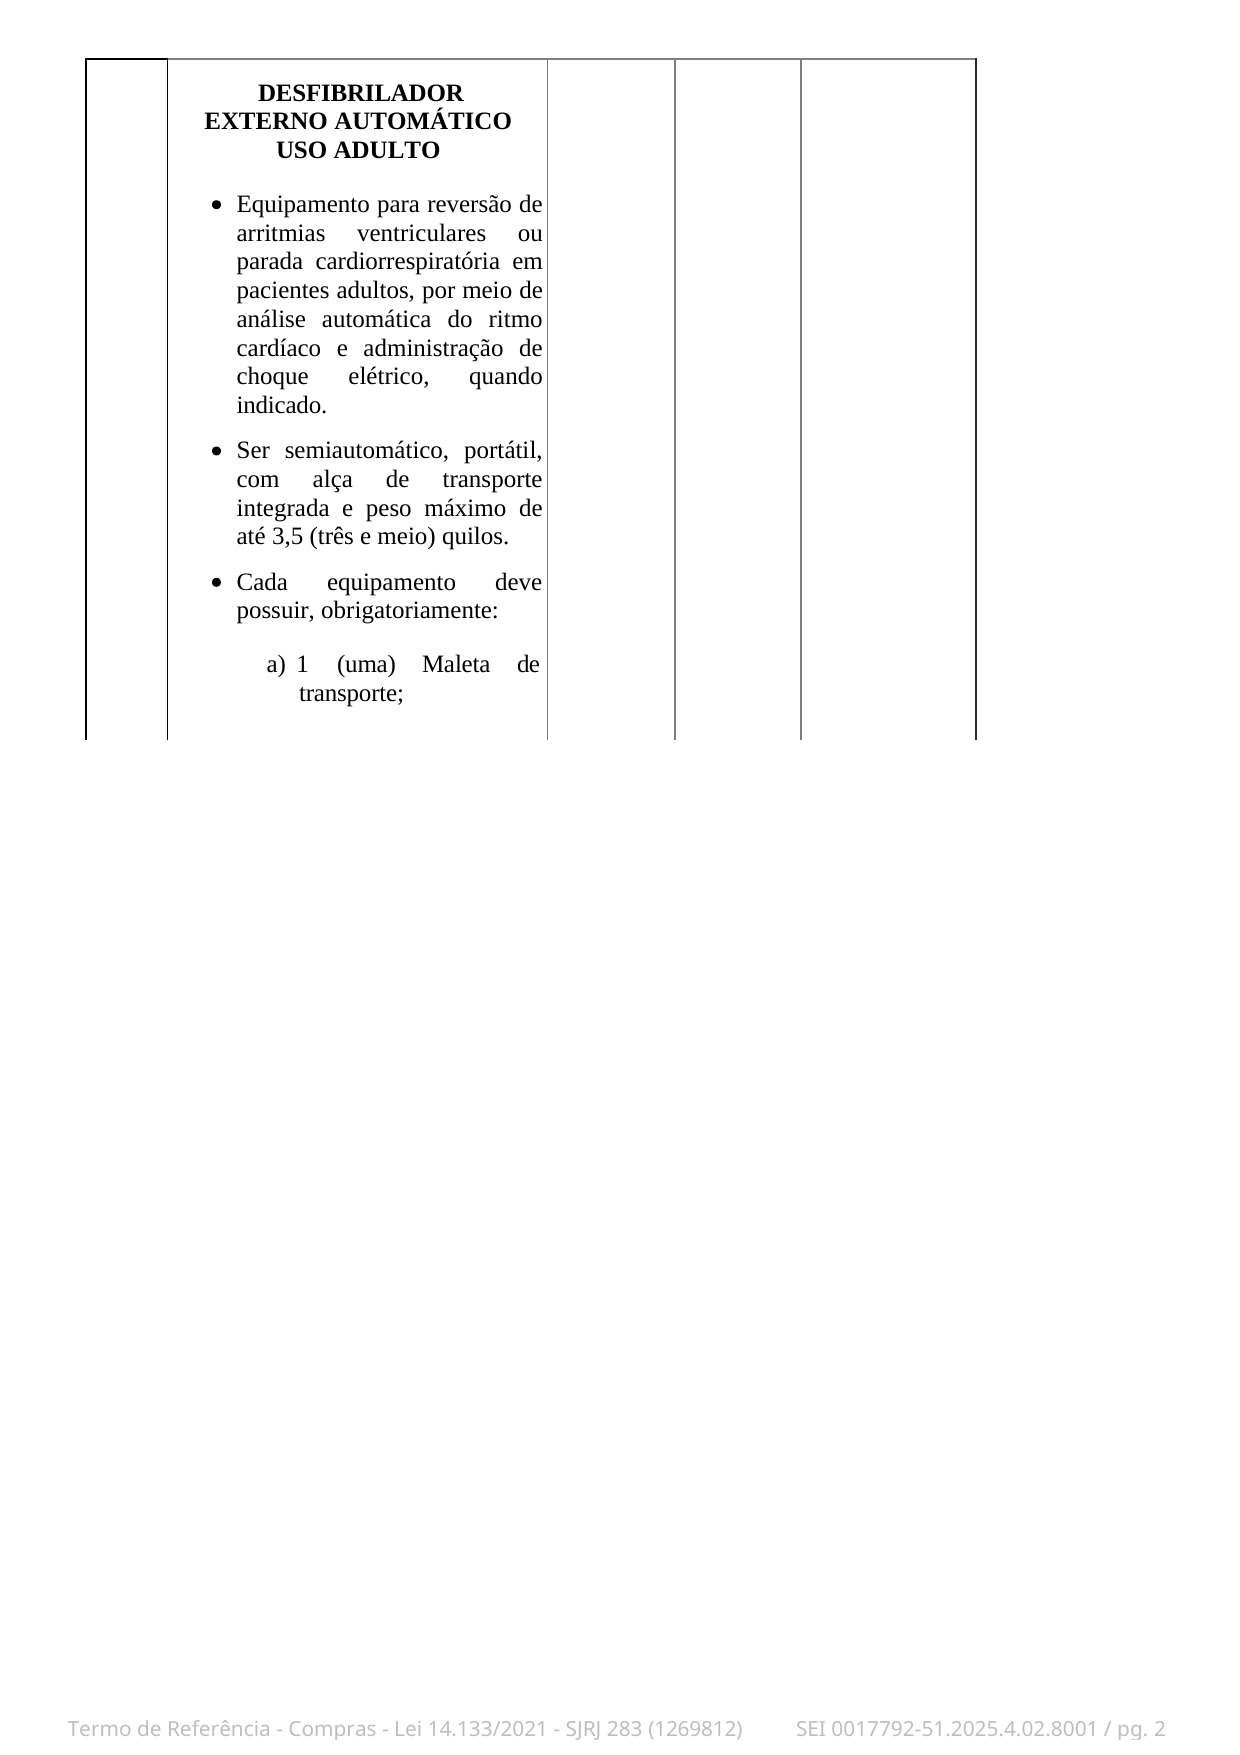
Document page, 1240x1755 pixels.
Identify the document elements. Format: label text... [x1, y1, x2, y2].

table_cell DESFIBRILADOR EXTERNO AUTOMÁTICO USO ADULTO Equipamento para reversão de arritmias ventriculares ou parada cardiorrespiratória em pacientes adultos, por meio de análise automática do ritmo cardíaco e administração de choque elétrico, quando indicado. Ser semiautomático, portátil, com alça de transporte integrada e peso máximo de até 3,5 (três e meio) quilos. Cada equipamento deve possuir, obrigatoriamente: a) 1 (uma) Maleta de transporte; [168, 60, 547, 739]
table_cell [676, 60, 800, 739]
table_cell [802, 60, 975, 739]
table_cell [87, 60, 167, 739]
table_cell [548, 60, 674, 739]
